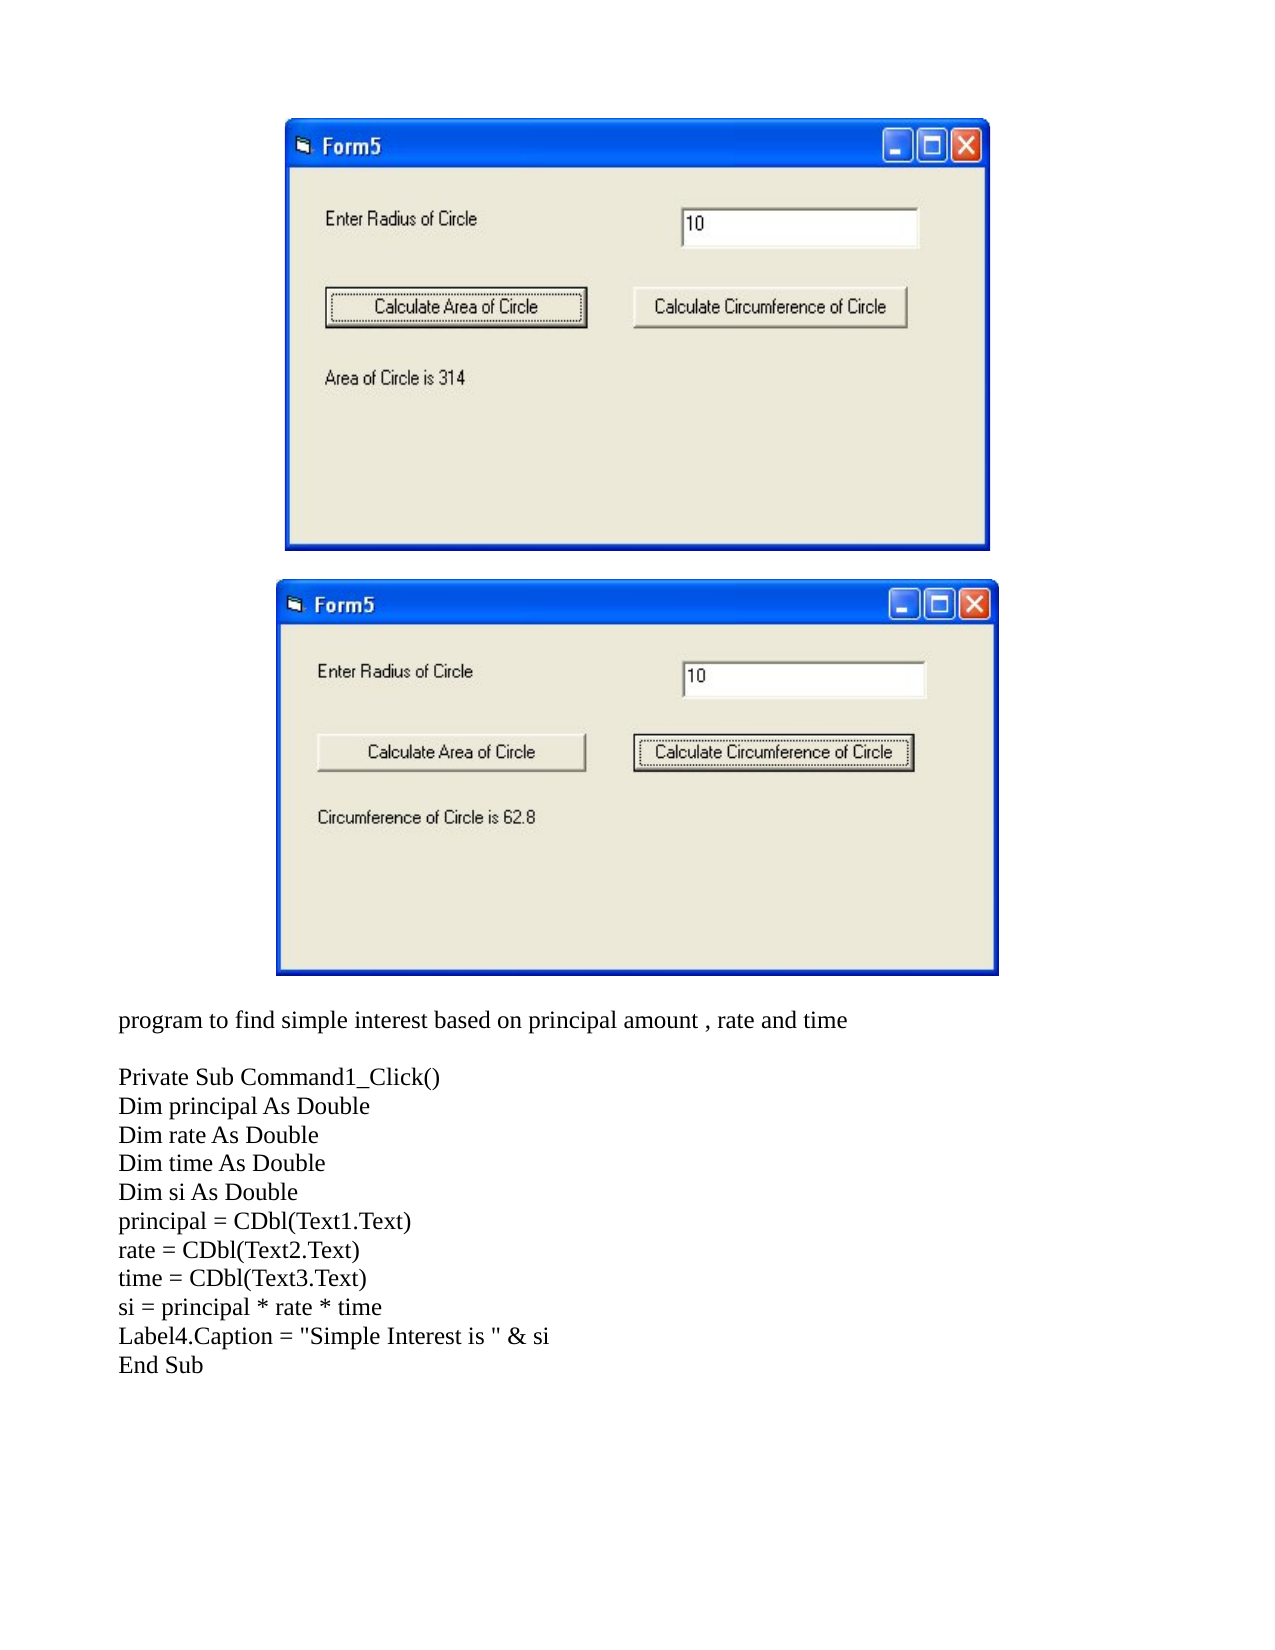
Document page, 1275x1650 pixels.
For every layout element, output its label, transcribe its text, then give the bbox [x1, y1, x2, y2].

text Dim time As Double [118, 1148, 1157, 1177]
picture [276, 579, 999, 976]
text time = CDbl(Text3.Text) [118, 1263, 1157, 1292]
text Private Sub Command1_Click() [118, 1062, 1157, 1091]
picture [284, 118, 991, 551]
text Dim rate As Double [118, 1120, 1157, 1148]
text Label4.Caption = "Simple Interest is " & si [118, 1321, 1157, 1350]
text Dim principal As Double [118, 1091, 1157, 1120]
text Dim si As Double [118, 1177, 1157, 1206]
text si = principal * rate * time [118, 1292, 1157, 1321]
text principal = CDbl(Text1.Text) [118, 1206, 1157, 1235]
text End Sub [118, 1350, 1157, 1378]
text program to find simple interest based on principal amount , rate and time [118, 1005, 1157, 1033]
text rate = CDbl(Text2.Text) [118, 1235, 1157, 1263]
